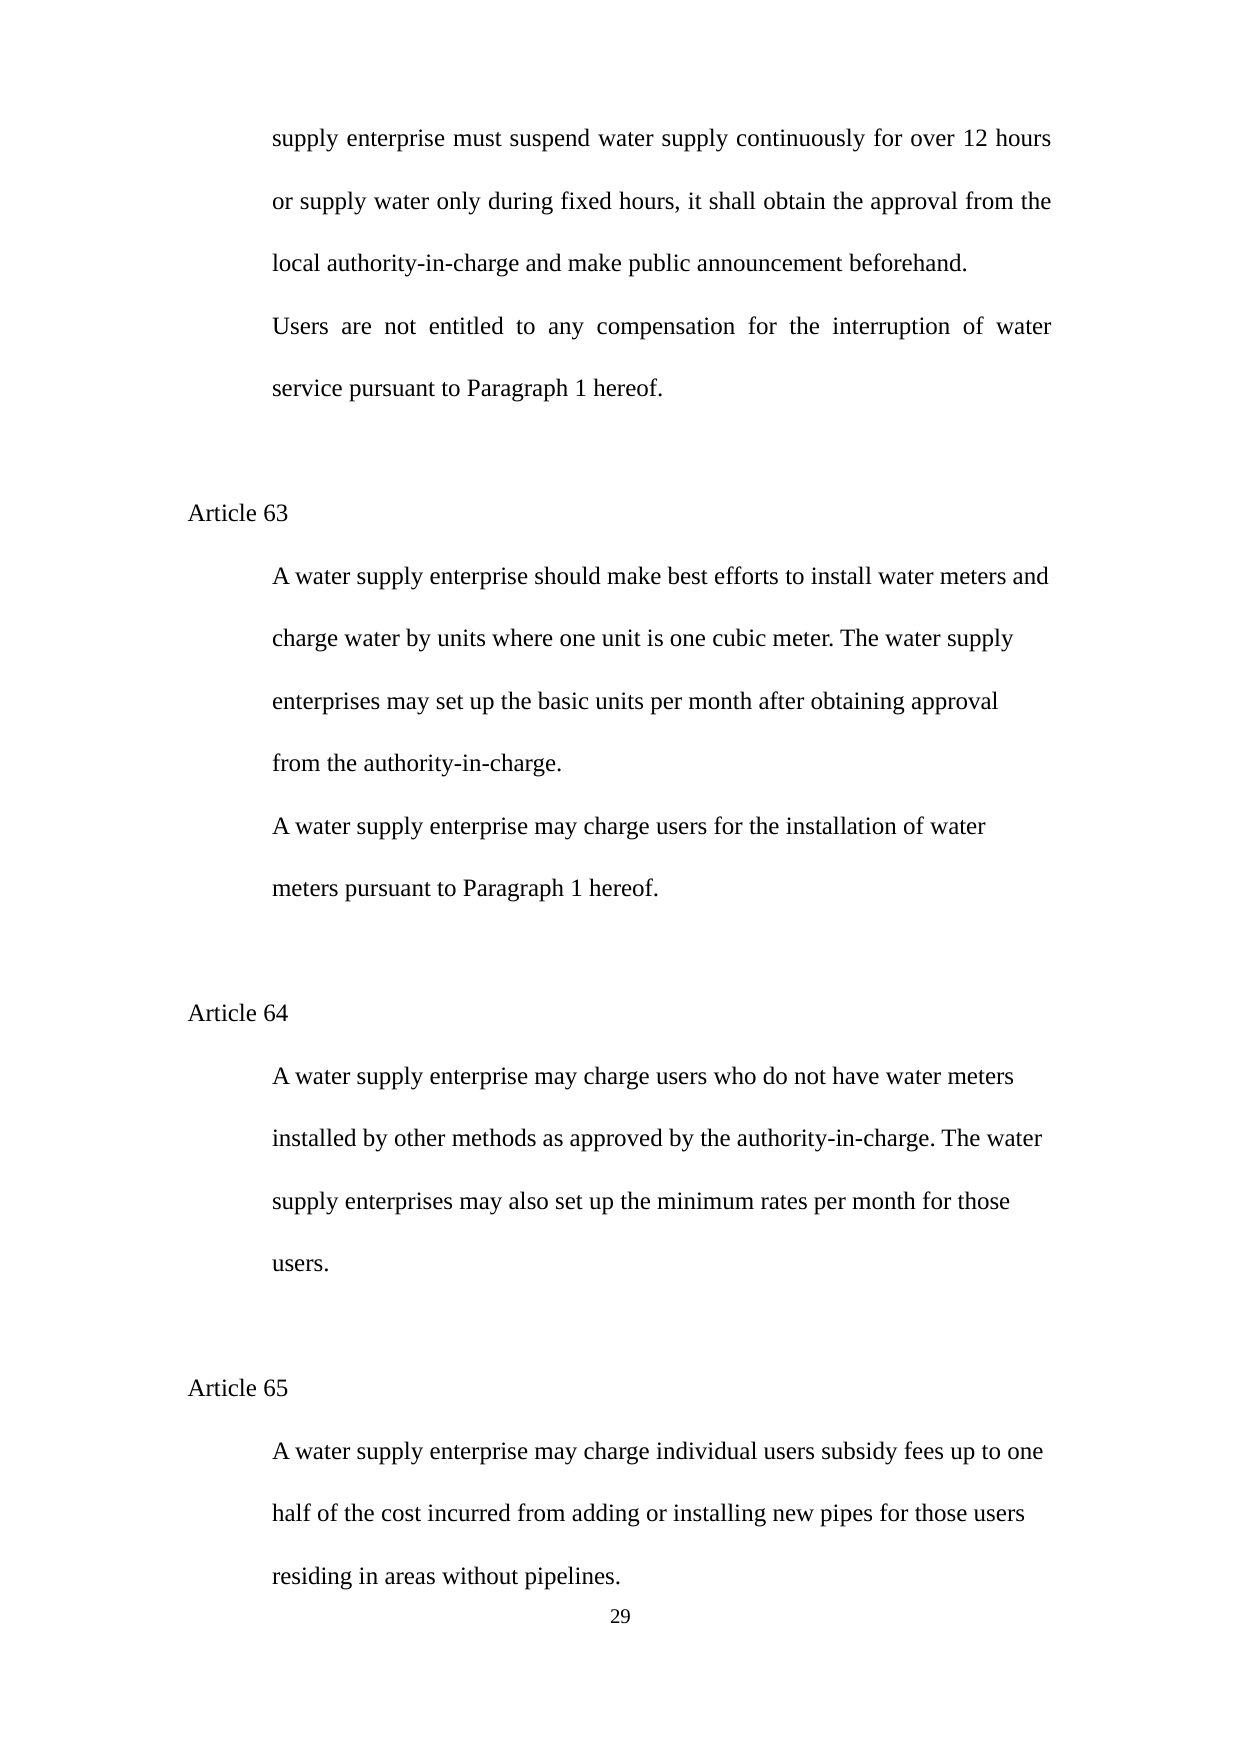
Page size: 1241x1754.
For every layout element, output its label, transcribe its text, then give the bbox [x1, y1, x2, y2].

text Article 65 [187, 1346, 1053, 1409]
text A water supply enterprise may charge users for the installation of water meters pursuant to Paragraph 1 hereof. [272, 784, 1053, 909]
text Article 63 [187, 471, 1053, 534]
text Users are not entitled to any compensation for the interruption of water service pursuant to Paragraph 1 hereof. [272, 284, 1053, 409]
text supply enterprise must suspend water supply continuously for over 12 hours or supply water only during fixed hours, it shall obtain the approval from the local authority-in-charge and make public announcement beforehand. [272, 96, 1053, 284]
text A water supply enterprise may charge individual users subsidy fees up to one half of the cost incurred from adding or installing new pipes for those users residing in areas without pipelines. [272, 1409, 1053, 1596]
text A water supply enterprise may charge users who do not have water meters installed by other methods as approved by the authority-in-charge. The water supply enterprises may also set up the minimum rates per month for those users. [272, 1034, 1053, 1284]
text A water supply enterprise should make best efforts to install water meters and charge water by units where one unit is one cubic meter. The water supply enterprises may set up the basic units per month after obtaining approval from the authority-in-charge. [272, 534, 1053, 784]
text Article 64 [187, 971, 1053, 1034]
